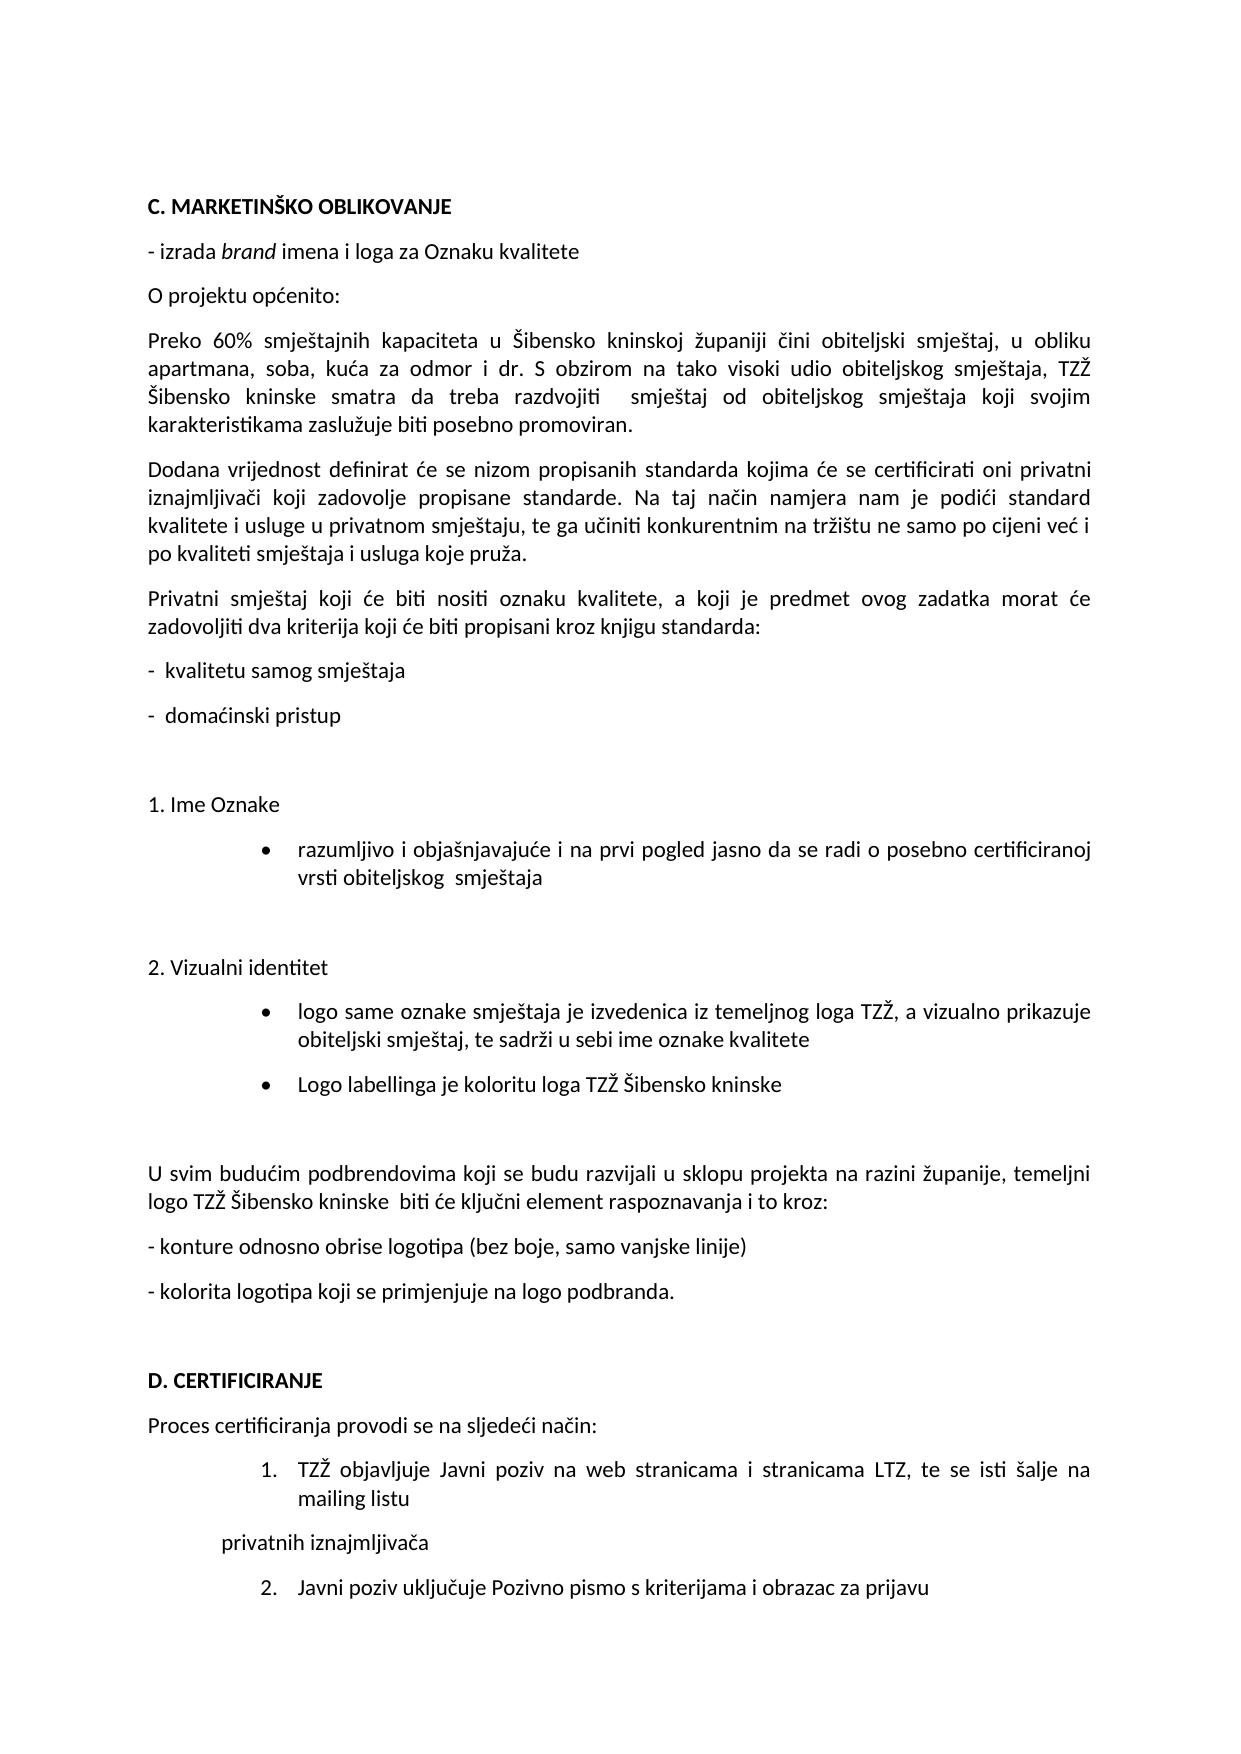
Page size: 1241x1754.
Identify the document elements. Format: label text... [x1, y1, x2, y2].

list TZŽ objavljuje Javni poziv na web stranicama i stranicama LTZ, te se isti šalje na mailing listu [260, 1456, 1093, 1512]
text U svim budućim podbrendovima koji se budu razvijali u sklopu projekta na razini županije, temeljni logo TZŽ Šibensko kninske biti će ključni element raspoznavanja i to kroz: [148, 1159, 1093, 1216]
text privatnih iznajmljivača [185, 1528, 1093, 1556]
text - kolorita logotipa koji se primjenjuje na logo podbranda. [148, 1277, 1093, 1305]
text - izrada brand imena i loga za Oznaku kvalitete [148, 237, 1093, 265]
text 1. Ime Oznake [148, 791, 1093, 819]
text C. MARKETINŠKO OBLIKOVANJE [148, 192, 1093, 220]
text O projektu općenito: [148, 282, 1093, 310]
text 2. Vizualni identitet [148, 953, 1093, 981]
text Preko 60% smještajnih kapaciteta u Šibensko kninskoj županiji čini obiteljski smještaj, u obliku apartmana, soba, kuća za odmor i dr. S obzirom na tako visoki udio obiteljskog smještaja, TZŽ Šibensko kninske smatra da treba razdvojiti smještaj od obiteljskog smještaja koji svojim karakteristikama zaslužuje biti posebno promoviran. [148, 326, 1093, 438]
text D. CERTIFICIRANJE [148, 1366, 1093, 1394]
text - konture odnosno obrise logotipa (bez boje, samo vanjske linije) [148, 1232, 1093, 1260]
text Dodana vrijednost definirat će se nizom propisanih standarda kojima će se certificirati oni privatni iznajmljivači koji zadovolje propisane standarde. Na taj način namjera nam je podići standard kvalitete i usluge u privatnom smještaju, te ga učiniti konkurentnim na tržištu ne samo po cijeni već i po kvaliteti smještaja i usluga koje pruža. [148, 455, 1093, 567]
list razumljivo i objašnjavajuće i na prvi pogled jasno da se radi o posebno certificiranoj vrsti obiteljskog smještaja [260, 835, 1093, 891]
list Logo labellinga je koloritu loga TZŽ Šibensko kninske [260, 1070, 1093, 1098]
text - kvalitetu samog smještaja [148, 657, 1093, 684]
text Proces certificiranja provodi se na sljedeći način: [148, 1411, 1093, 1439]
text Privatni smještaj koji će biti nositi oznaku kvalitete, a koji je predmet ovog zadatka morat će zadovoljiti dva kriterija koji će biti propisani kroz knjigu standarda: [148, 584, 1093, 640]
list Javni poziv uključuje Pozivno pismo s kriterijama i obrazac za prijavu [260, 1573, 1093, 1601]
list logo same oznake smještaja je izvedenica iz temeljnog loga TZŽ, a vizualno prikazuje obiteljski smještaj, te sadrži u sebi ime oznake kvalitete [260, 997, 1093, 1053]
text - domaćinski pristup [148, 701, 1093, 729]
